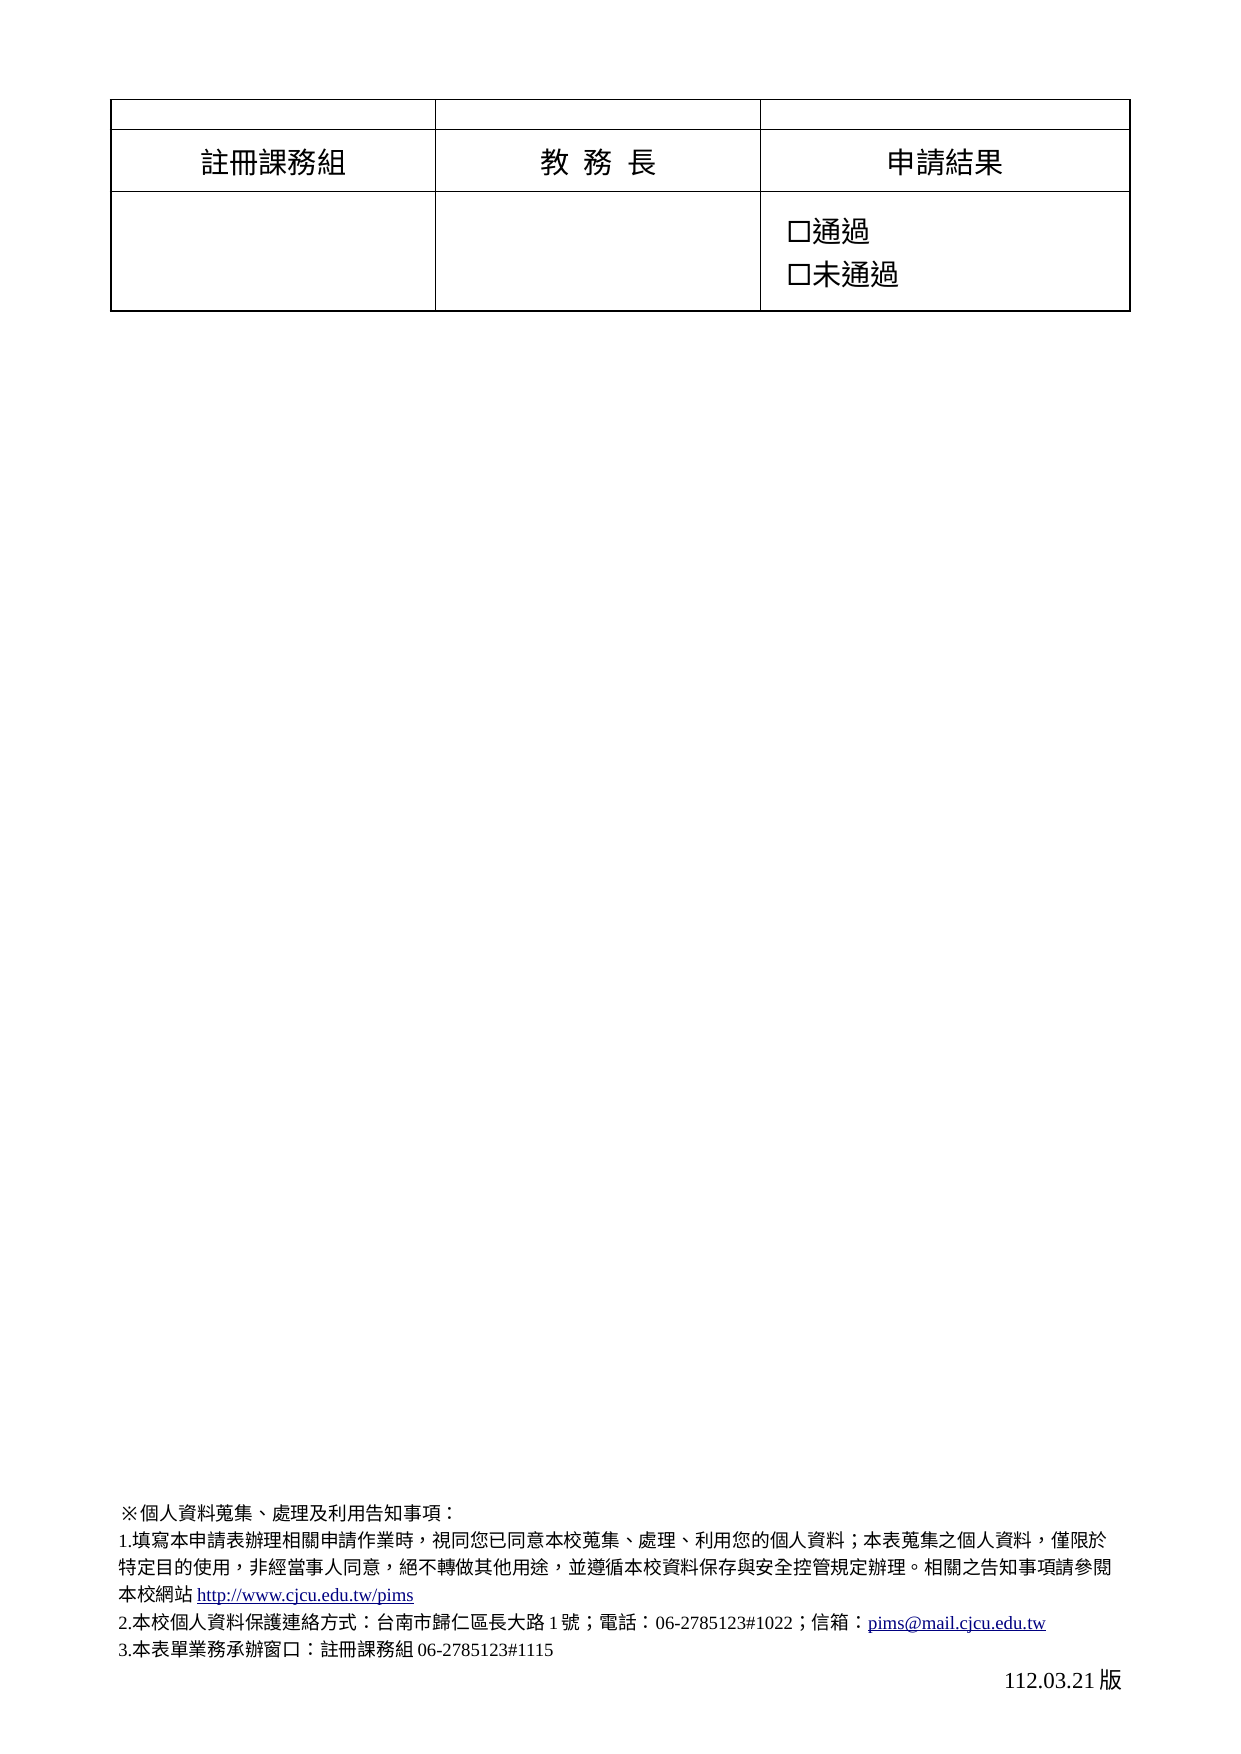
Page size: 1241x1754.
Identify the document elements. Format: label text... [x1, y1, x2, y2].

table_cell [112, 192, 435, 310]
table_cell [761, 100, 1129, 129]
table_cell [436, 192, 760, 310]
table_cell [112, 100, 435, 129]
table_cell 通過 未通過 [761, 192, 1129, 310]
table_cell 註冊課務組 [112, 130, 435, 191]
table_cell 教 務 長 [436, 130, 760, 191]
table_cell 申請結果 [761, 130, 1129, 191]
table_cell [436, 100, 760, 129]
